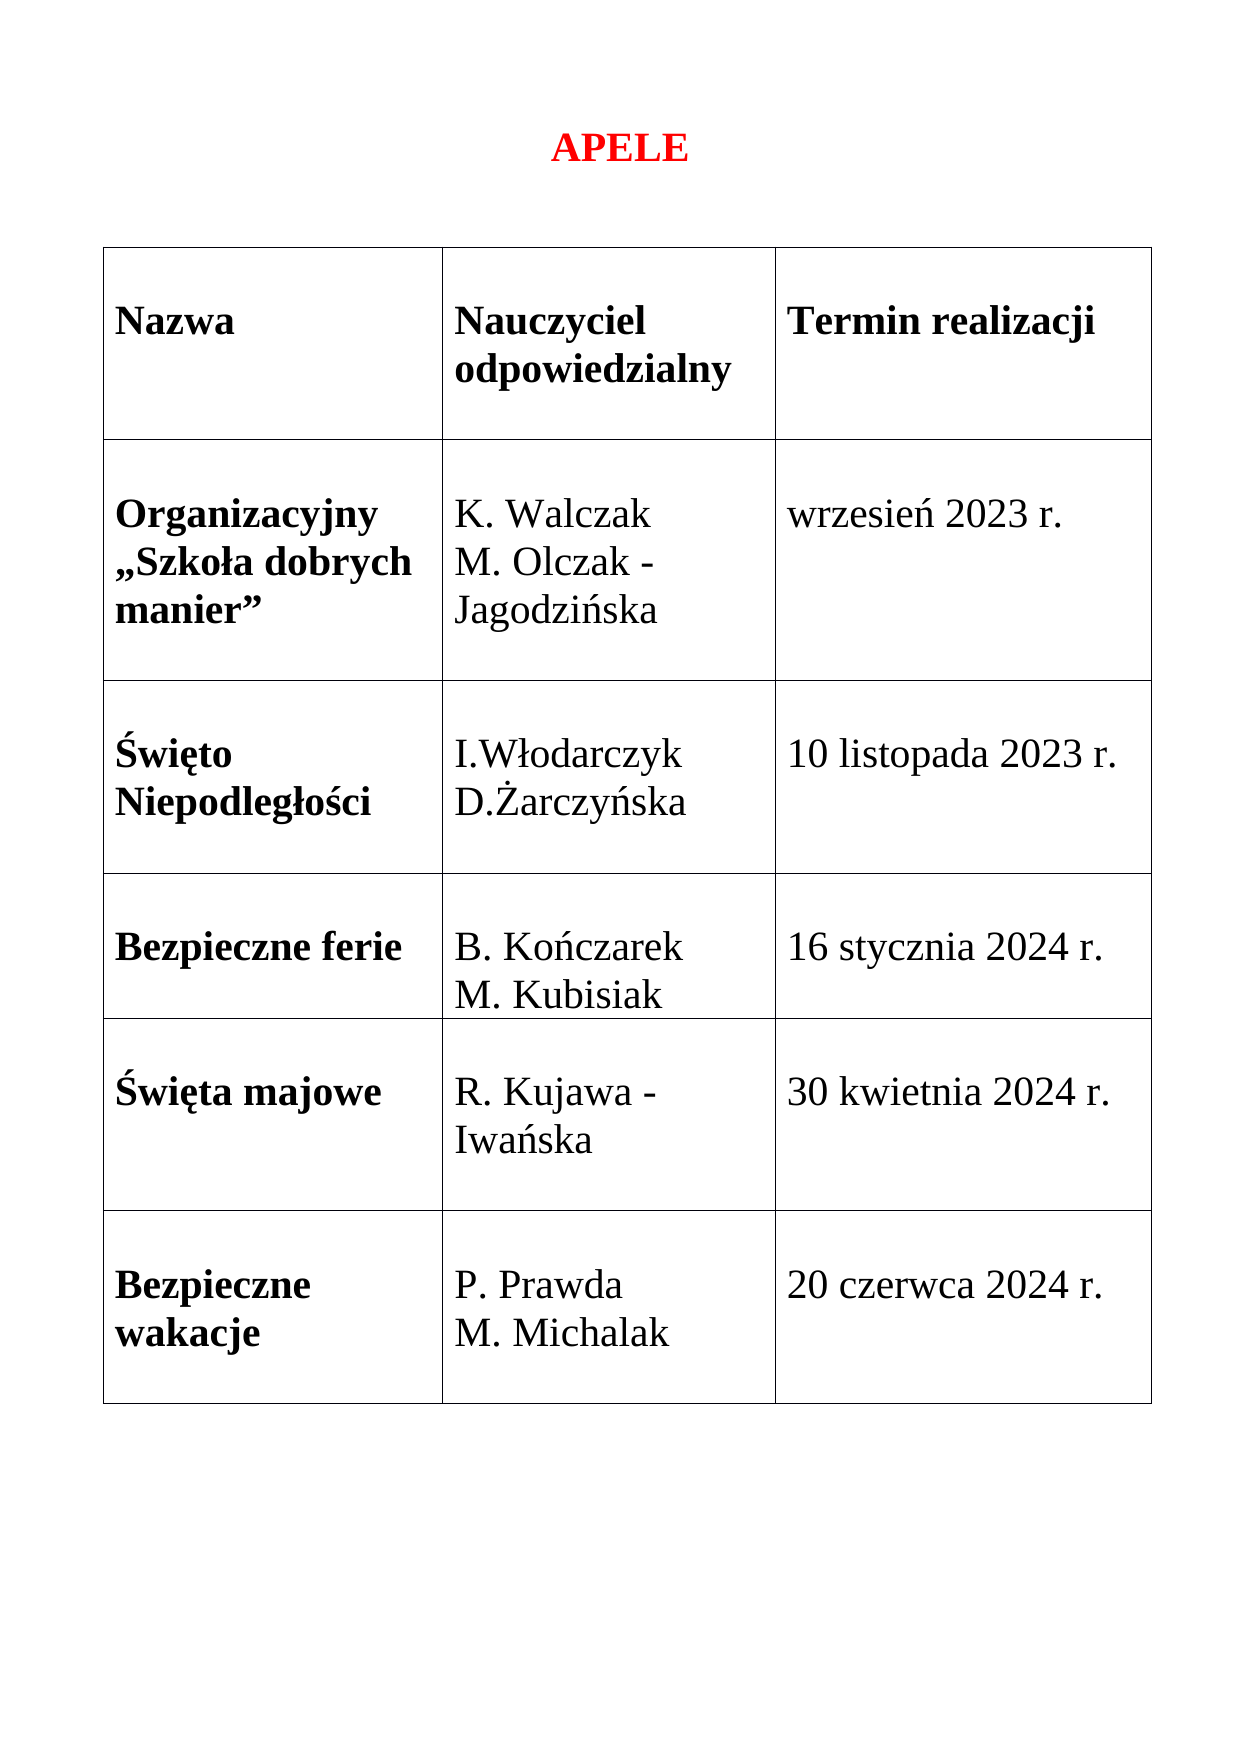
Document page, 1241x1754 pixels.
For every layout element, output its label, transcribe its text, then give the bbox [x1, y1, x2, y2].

table_header Nauczyciel odpowiedzialny [443, 248, 775, 439]
table_cell 20 czerwca 2024 r. [776, 1211, 1151, 1403]
table_header Nazwa [104, 248, 442, 439]
table_cell B. Kończarek M. Kubisiak [443, 874, 775, 1017]
table_cell Bezpieczne wakacje [104, 1211, 442, 1403]
table_cell K. Walczak M. Olczak - Jagodzińska [443, 440, 775, 680]
table_cell Bezpieczne ferie [104, 874, 442, 1017]
table_cell 10 listopada 2023 r. [776, 681, 1151, 873]
table_cell I.Włodarczyk D.Żarczyńska [443, 681, 775, 873]
table_cell 16 stycznia 2024 r. [776, 874, 1151, 1017]
table_cell R. Kujawa - Iwańska [443, 1019, 775, 1210]
table_header Termin realizacji [776, 248, 1151, 439]
table_cell 30 kwietnia 2024 r. [776, 1019, 1151, 1210]
table_cell P. Prawda M. Michalak [443, 1211, 775, 1403]
table_cell Organizacyjny „Szkoła dobrych manier” [104, 440, 442, 680]
table_cell Święto Niepodległości [104, 681, 442, 873]
table_cell wrzesień 2023 r. [776, 440, 1151, 680]
text APELE [148, 122, 1093, 170]
table_cell Święta majowe [104, 1019, 442, 1210]
